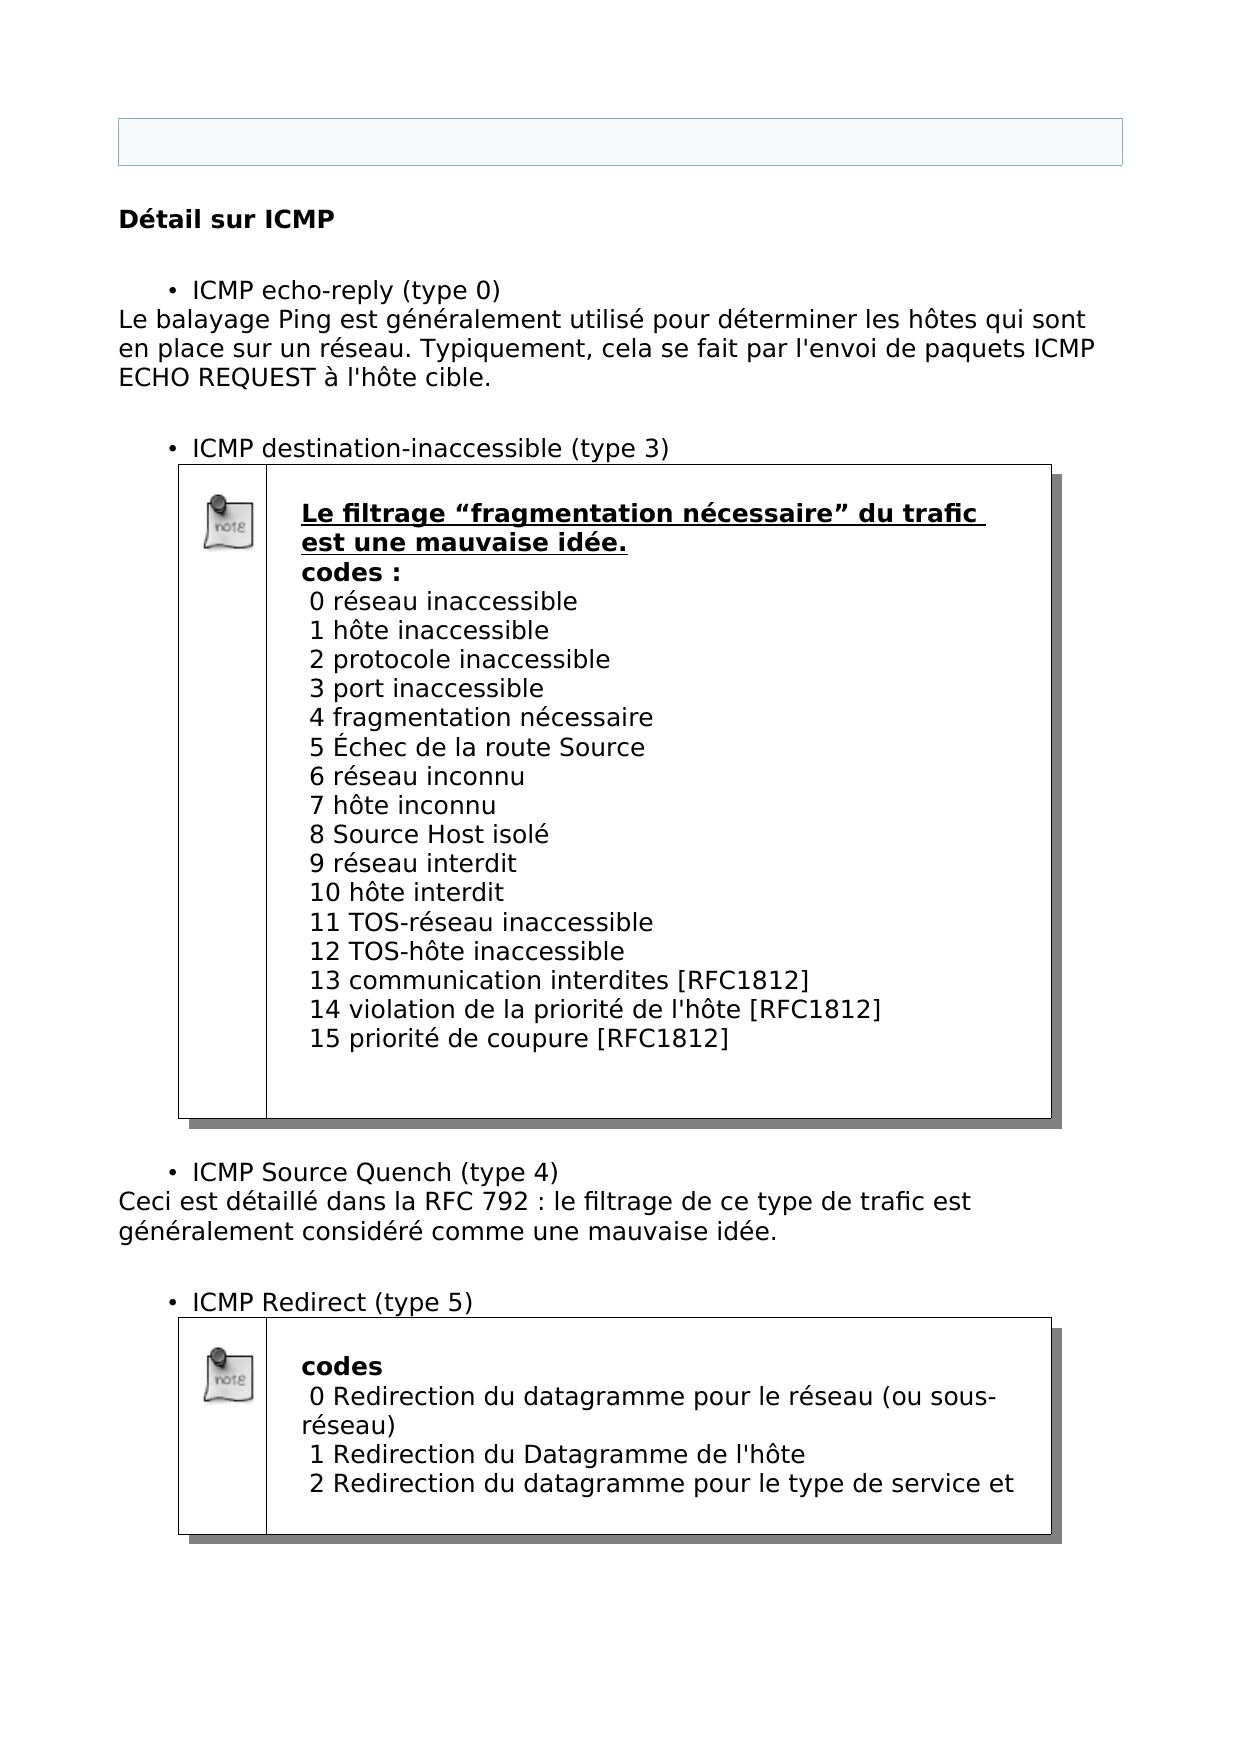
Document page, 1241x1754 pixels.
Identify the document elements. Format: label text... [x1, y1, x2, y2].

subtitle Détail sur ICMP [118, 205, 1122, 234]
table_header [119, 119, 1122, 165]
picture [190, 487, 266, 563]
picture [190, 1340, 266, 1416]
text Ceci est détaillé dans la RFC 792 : le filtrage de ce type de trafic est généralement considéré comme une mauvaise idée. [118, 1187, 1122, 1246]
text Le balayage Ping est généralement utilisé pour déterminer les hôtes qui sont en place sur un réseau. Typiquement, cela se fait par l'envoi de paquets ICMP ECHO REQUEST à l'hôte cible. [118, 305, 1122, 393]
list ICMP Redirect (type 5) [177, 1288, 1122, 1317]
table_header codes 0 Redirection du datagramme pour le réseau (ou sous-réseau) 1 Redirection du Datagramme de l'hôte 2 Redirection du datagramme pour le type de service et [267, 1318, 1051, 1534]
list ICMP Source Quench (type 4) [177, 1158, 1122, 1187]
list ICMP echo-reply (type 0) [177, 276, 1122, 305]
list ICMP destination-inaccessible (type 3) [177, 435, 1122, 464]
table_header [179, 465, 266, 1118]
table_header [179, 1318, 266, 1534]
table_header Le filtrage “fragmentation nécessaire” du trafic est une mauvaise idée. codes : 0 réseau inaccessible 1 hôte inaccessible 2 protocole inaccessible 3 port inaccessible 4 fragmentation nécessaire 5 Échec de la route Source 6 réseau inconnu 7 hôte inconnu 8 Source Host isolé 9 réseau interdit 10 hôte interdit 11 TOS-réseau inaccessible 12 TOS-hôte inaccessible 13 communication interdites [RFC1812] 14 violation de la priorité de l'hôte [RFC1812] 15 priorité de coupure [RFC1812] [267, 465, 1051, 1118]
